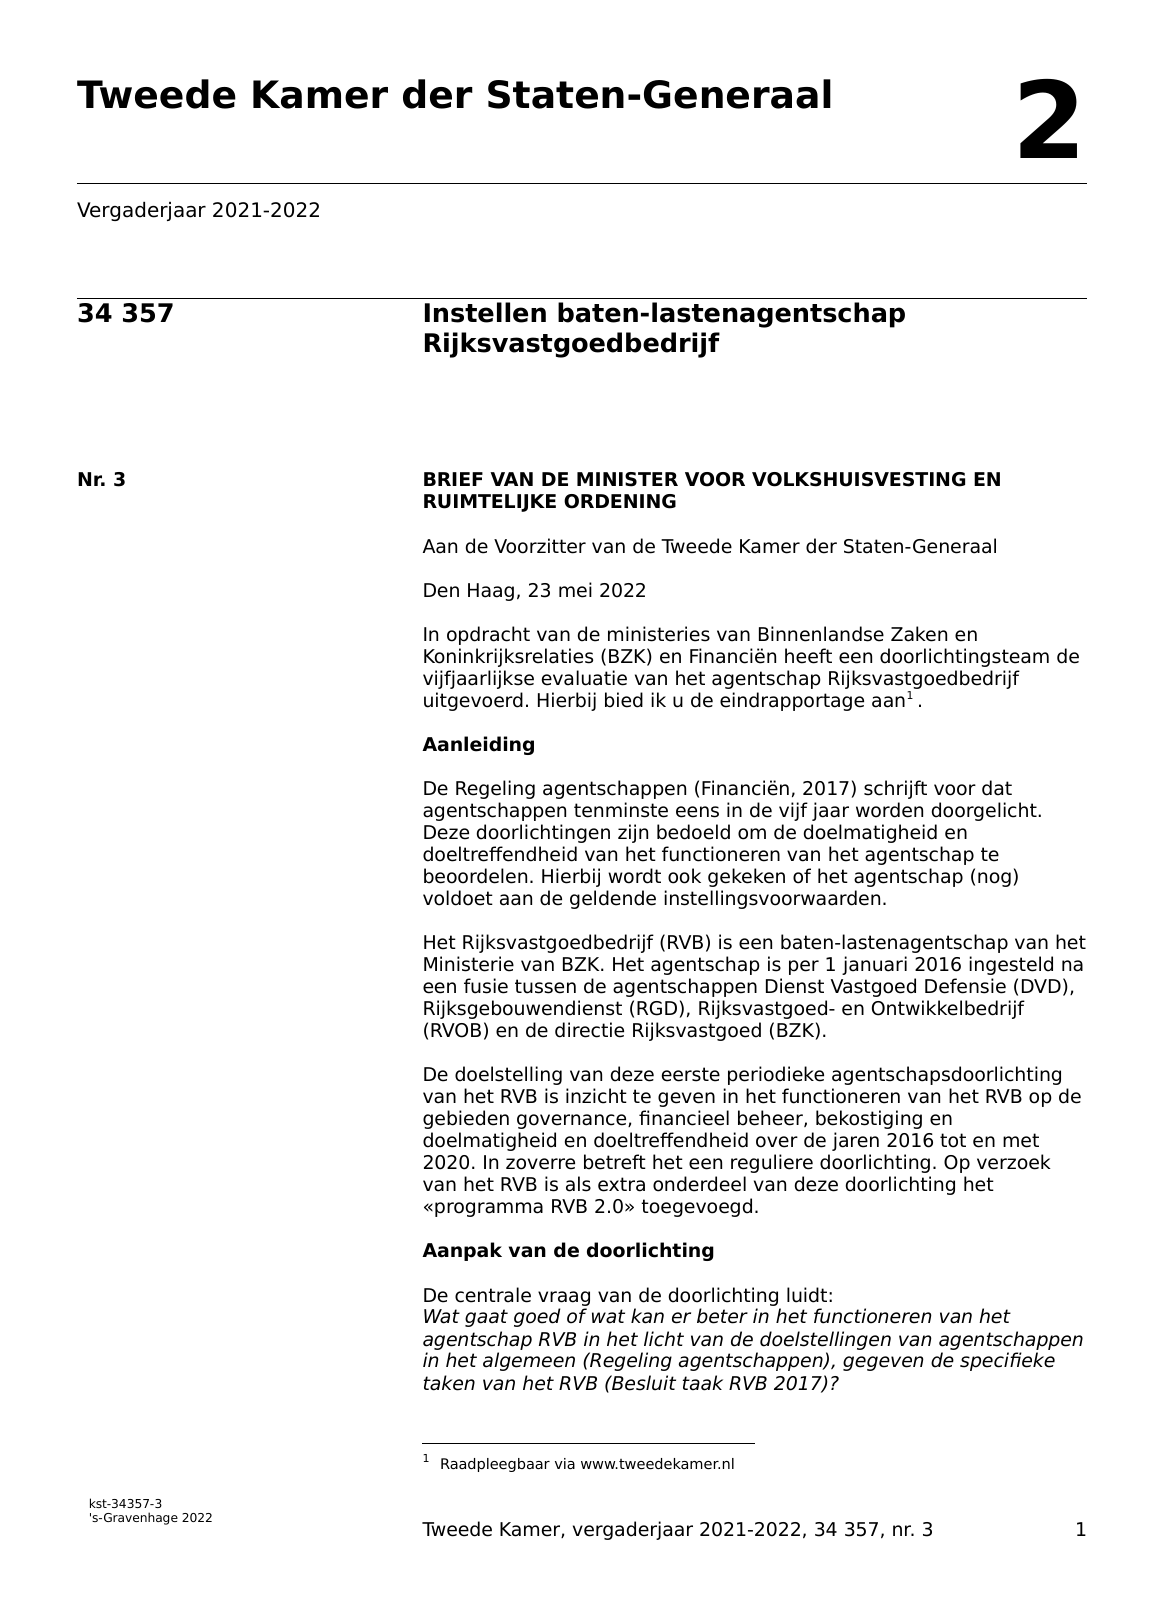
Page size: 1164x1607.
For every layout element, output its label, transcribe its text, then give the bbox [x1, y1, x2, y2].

text De Regeling agentschappen (Financiën, 2017) schrijft voor dat agentschappen tenminste eens in de vijf jaar worden doorgelicht. Deze doorlichtingen zijn bedoeld om de doelmatigheid en doeltreffendheid van het functioneren van het agentschap te beoordelen. Hierbij wordt ook gekeken of het agentschap (nog) voldoet aan de geldende instellingsvoorwaarden. [422, 778, 1087, 910]
text De centrale vraag van de doorlichting luidt: [422, 1284, 1087, 1306]
text kst-34357-3 [88, 1497, 323, 1511]
text Wat gaat goed of wat kan er beter in het functioneren van het agentschap RVB in het licht van de doelstellingen van agentschappen in het algemeen (Regeling agentschappen), gegeven de specifieke taken van het RVB (Besluit taak RVB 2017)? [422, 1306, 1087, 1394]
subtitle Nr. 3 BRIEF VAN DE MINISTER VOOR VOLKSHUISVESTING EN RUIMTELIJKE ORDENING [77, 469, 1087, 513]
table_cell Vergaderjaar 2021-2022 [77, 184, 1087, 298]
table_header Tweede Kamer der Staten-Generaal [77, 59, 886, 183]
text Aan de Voorzitter van de Tweede Kamer der Staten-Generaal [422, 536, 1087, 557]
text De doelstelling van deze eerste periodieke agentschapsdoorlichting van het RVB is inzicht te geven in het functioneren van het RVB op de gebieden governance, financieel beheer, bekostiging en doelmatigheid en doeltreffendheid over de jaren 2016 tot en met 2020. In zoverre betreft het een reguliere doorlichting. Op verzoek van het RVB is als extra onderdeel van deze doorlichting het «programma RVB 2.0» toegevoegd. [422, 1064, 1087, 1218]
text Den Haag, 23 mei 2022 [422, 580, 1087, 602]
text In opdracht van de ministeries van Binnenlandse Zaken en Koninkrijksrelaties (BZK) en Financiën heeft een doorlichtingsteam de vijfjaarlijkse evaluatie van het agentschap Rijksvastgoedbedrijf uitgevoerd. Hierbij bied ik u de eindrapportage aan. [422, 624, 1087, 712]
subtitle Aanleiding [422, 734, 1087, 756]
text Raadpleegbaar via www.tweedekamer.nl [422, 1452, 1087, 1474]
text 's-Gravenhage 2022 [88, 1511, 323, 1525]
subtitle 34 357 Instellen baten-lastenagentschap Rijksvastgoedbedrijf [77, 299, 1087, 358]
subtitle Aanpak van de doorlichting [422, 1240, 1087, 1262]
text Het Rijksvastgoedbedrijf (RVB) is een baten-lastenagentschap van het Ministerie van BZK. Het agentschap is per 1 januari 2016 ingesteld na een fusie tussen de agentschappen Dienst Vastgoed Defensie (DVD), Rijksgebouwendienst (RGD), Rijksvastgoed- en Ontwikkelbedrijf (RVOB) en de directie Rijksvastgoed (BZK). [422, 932, 1087, 1042]
table_header 2 [886, 59, 1087, 183]
